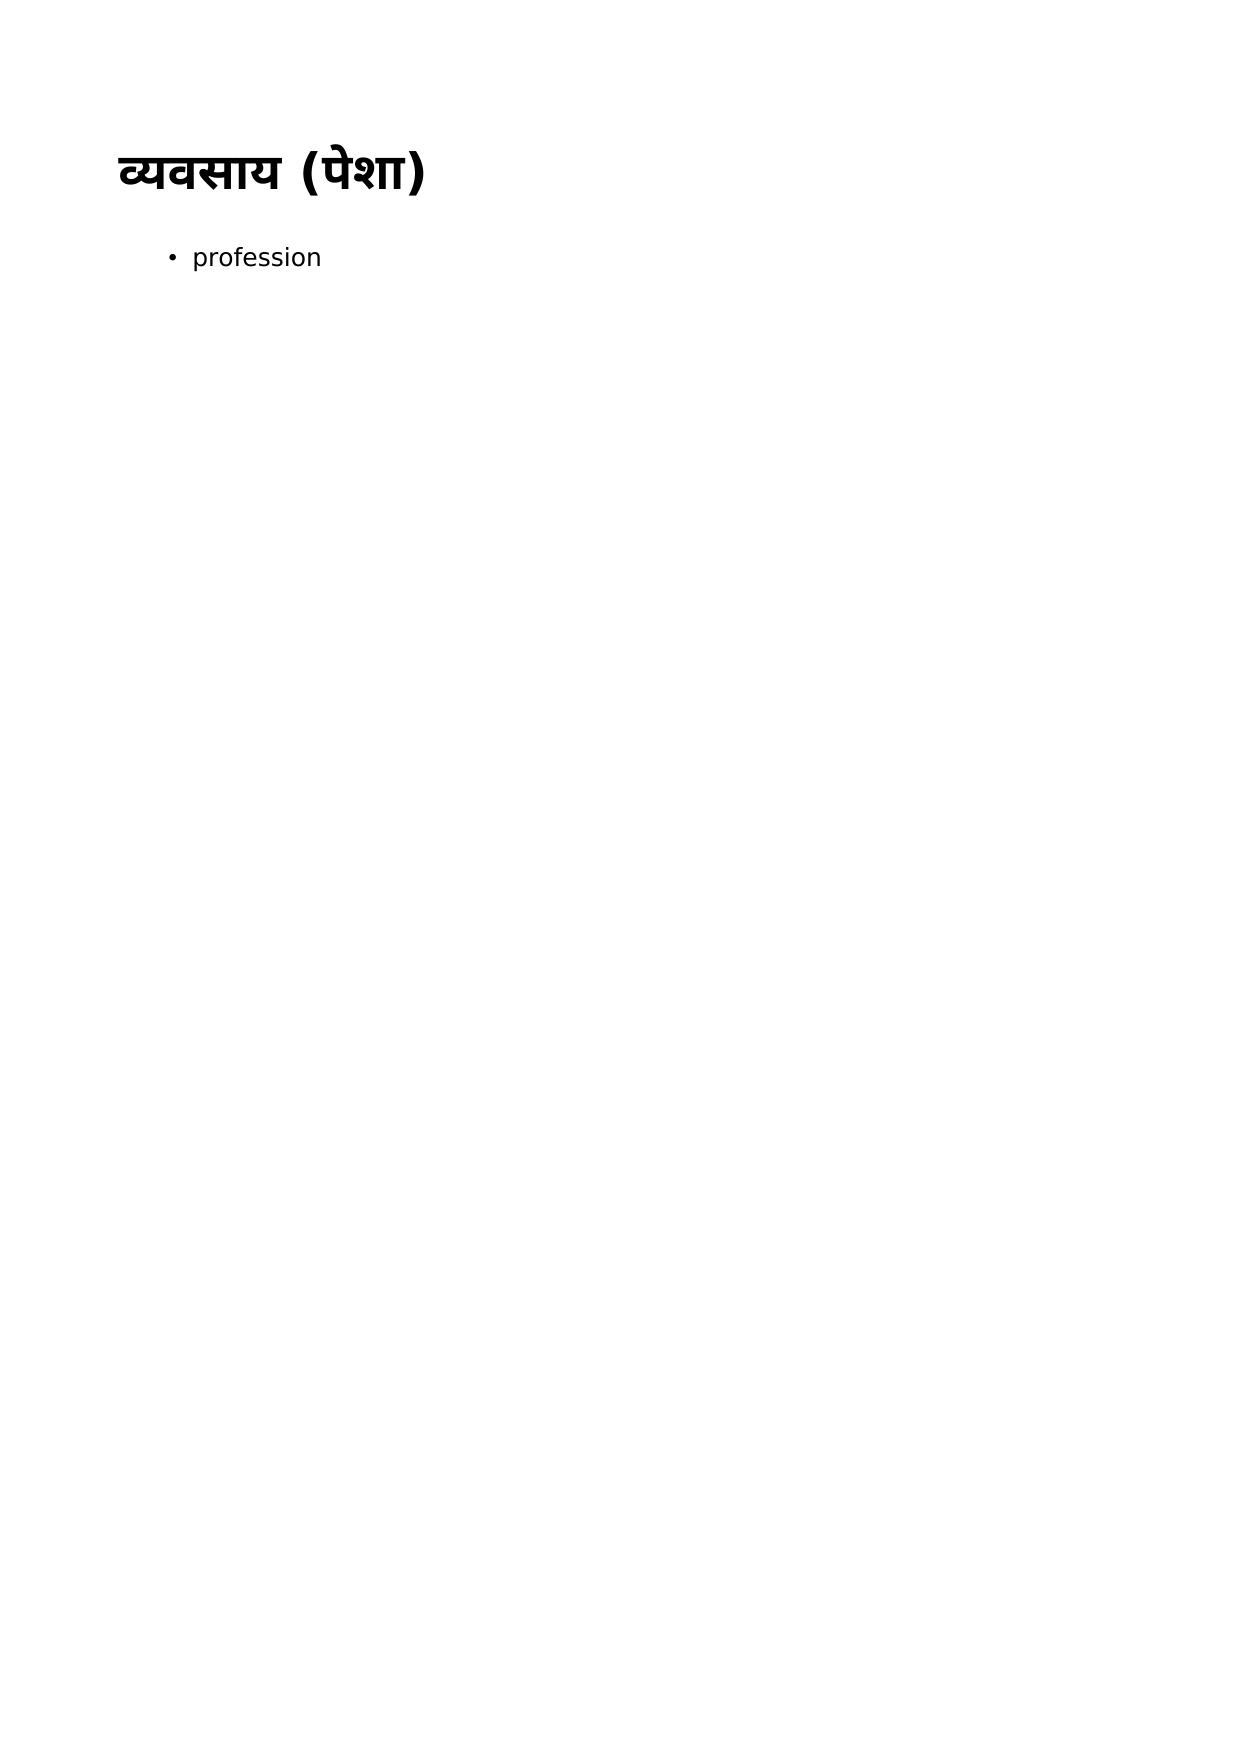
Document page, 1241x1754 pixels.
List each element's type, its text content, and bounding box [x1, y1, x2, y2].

subtitle व्यवसाय (पेशा) [118, 143, 1122, 201]
list profession [177, 243, 1122, 272]
